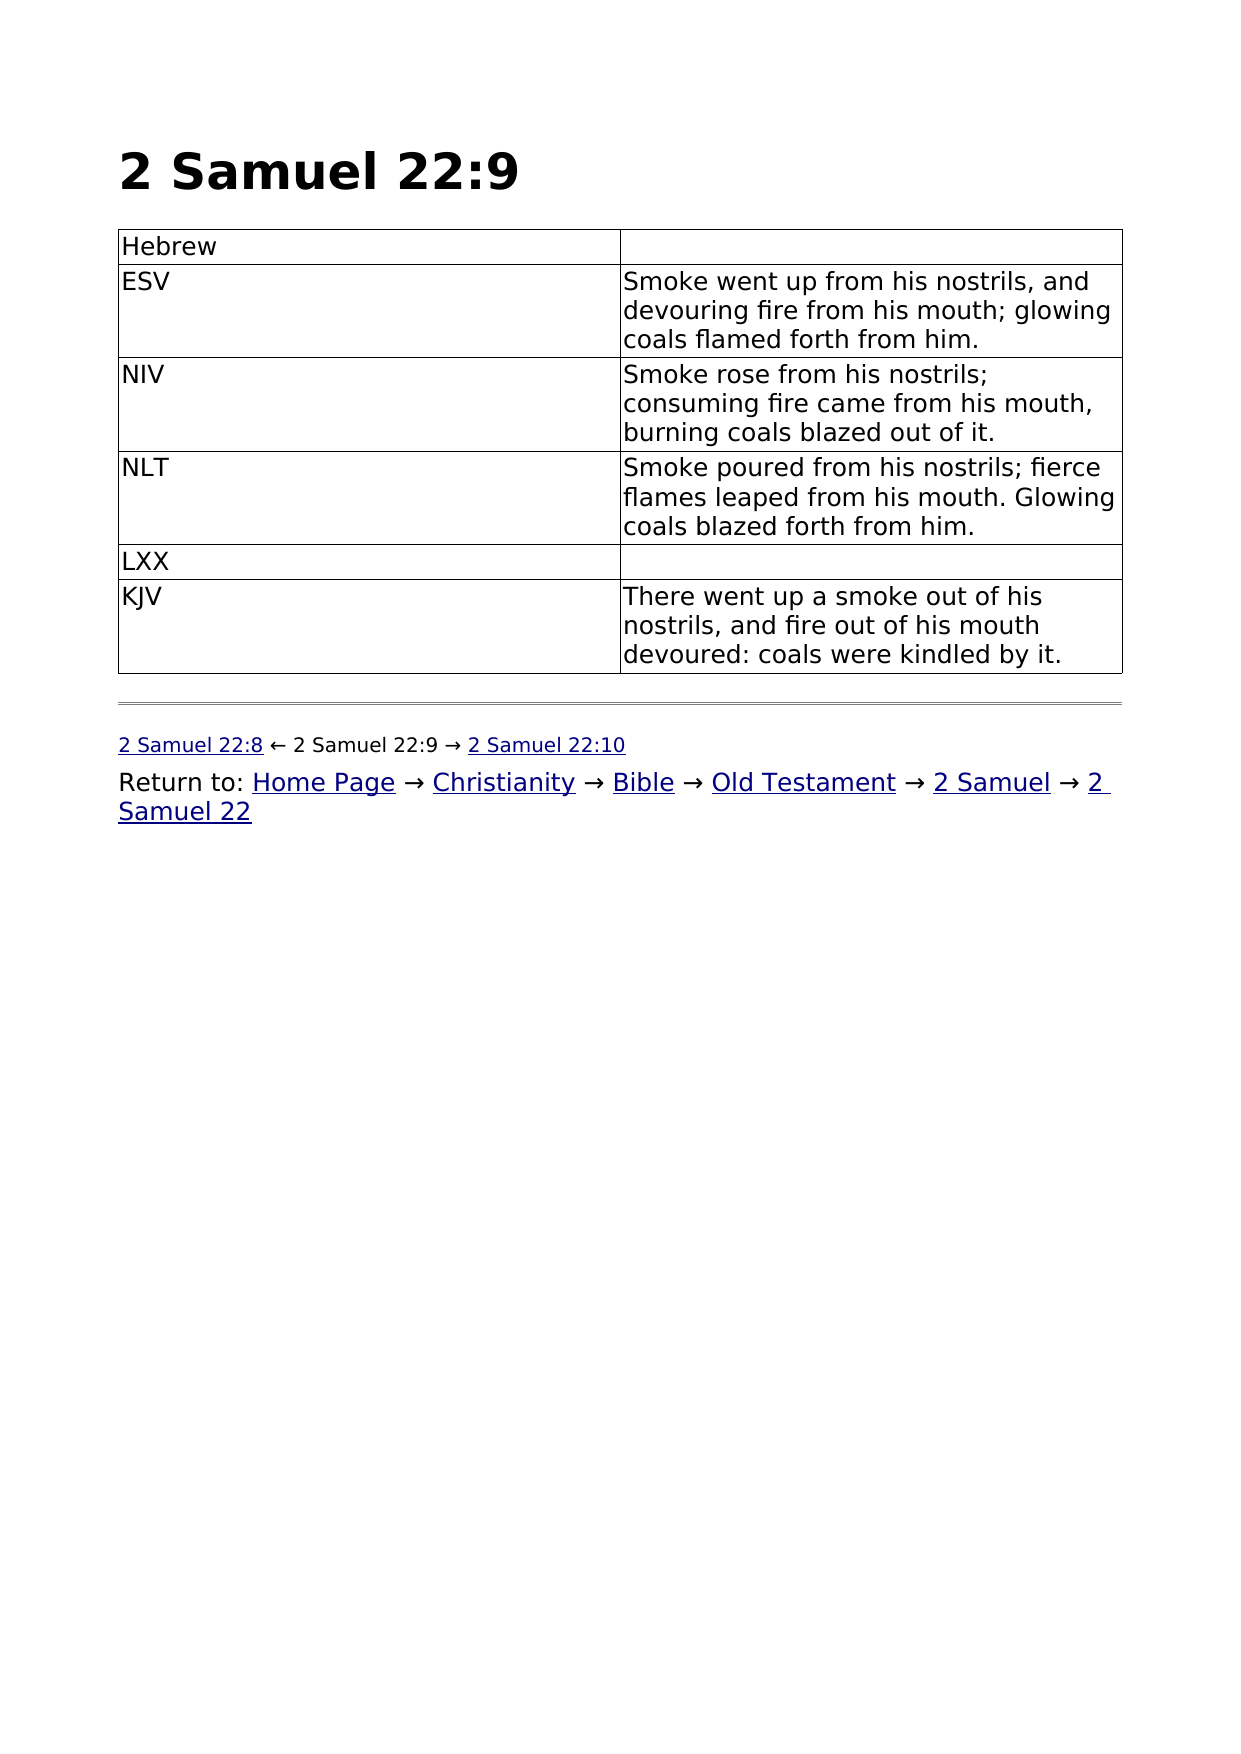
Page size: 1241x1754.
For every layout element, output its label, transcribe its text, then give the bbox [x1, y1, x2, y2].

table_cell LXX [119, 545, 620, 579]
table_cell [621, 545, 1122, 579]
table_cell Smoke poured from his nostrils; fierce flames leaped from his mouth. Glowing coals blazed forth from him. [621, 452, 1122, 544]
table_cell ESV [119, 265, 620, 357]
table_cell Smoke went up from his nostrils, and devouring fire from his mouth; glowing coals flamed forth from him. [621, 265, 1122, 357]
table_cell Smoke rose from his nostrils; consuming fire came from his mouth, burning coals blazed out of it. [621, 358, 1122, 451]
table_cell NIV [119, 358, 620, 451]
text Return to: Home Page → Christianity → Bible → Old Testament → 2 Samuel → 2 Samuel 22 [118, 768, 1122, 826]
table_header Hebrew [119, 230, 620, 264]
text 2 Samuel 22:8 ← 2 Samuel 22:9 → 2 Samuel 22:10 [118, 734, 1122, 768]
table_cell There went up a smoke out of his nostrils, and fire out of his mouth devoured: coals were kindled by it. [621, 580, 1122, 673]
table_cell KJV [119, 580, 620, 673]
table_cell NLT [119, 452, 620, 544]
subtitle 2 Samuel 22:9 [118, 143, 1122, 201]
table_header [621, 230, 1122, 264]
